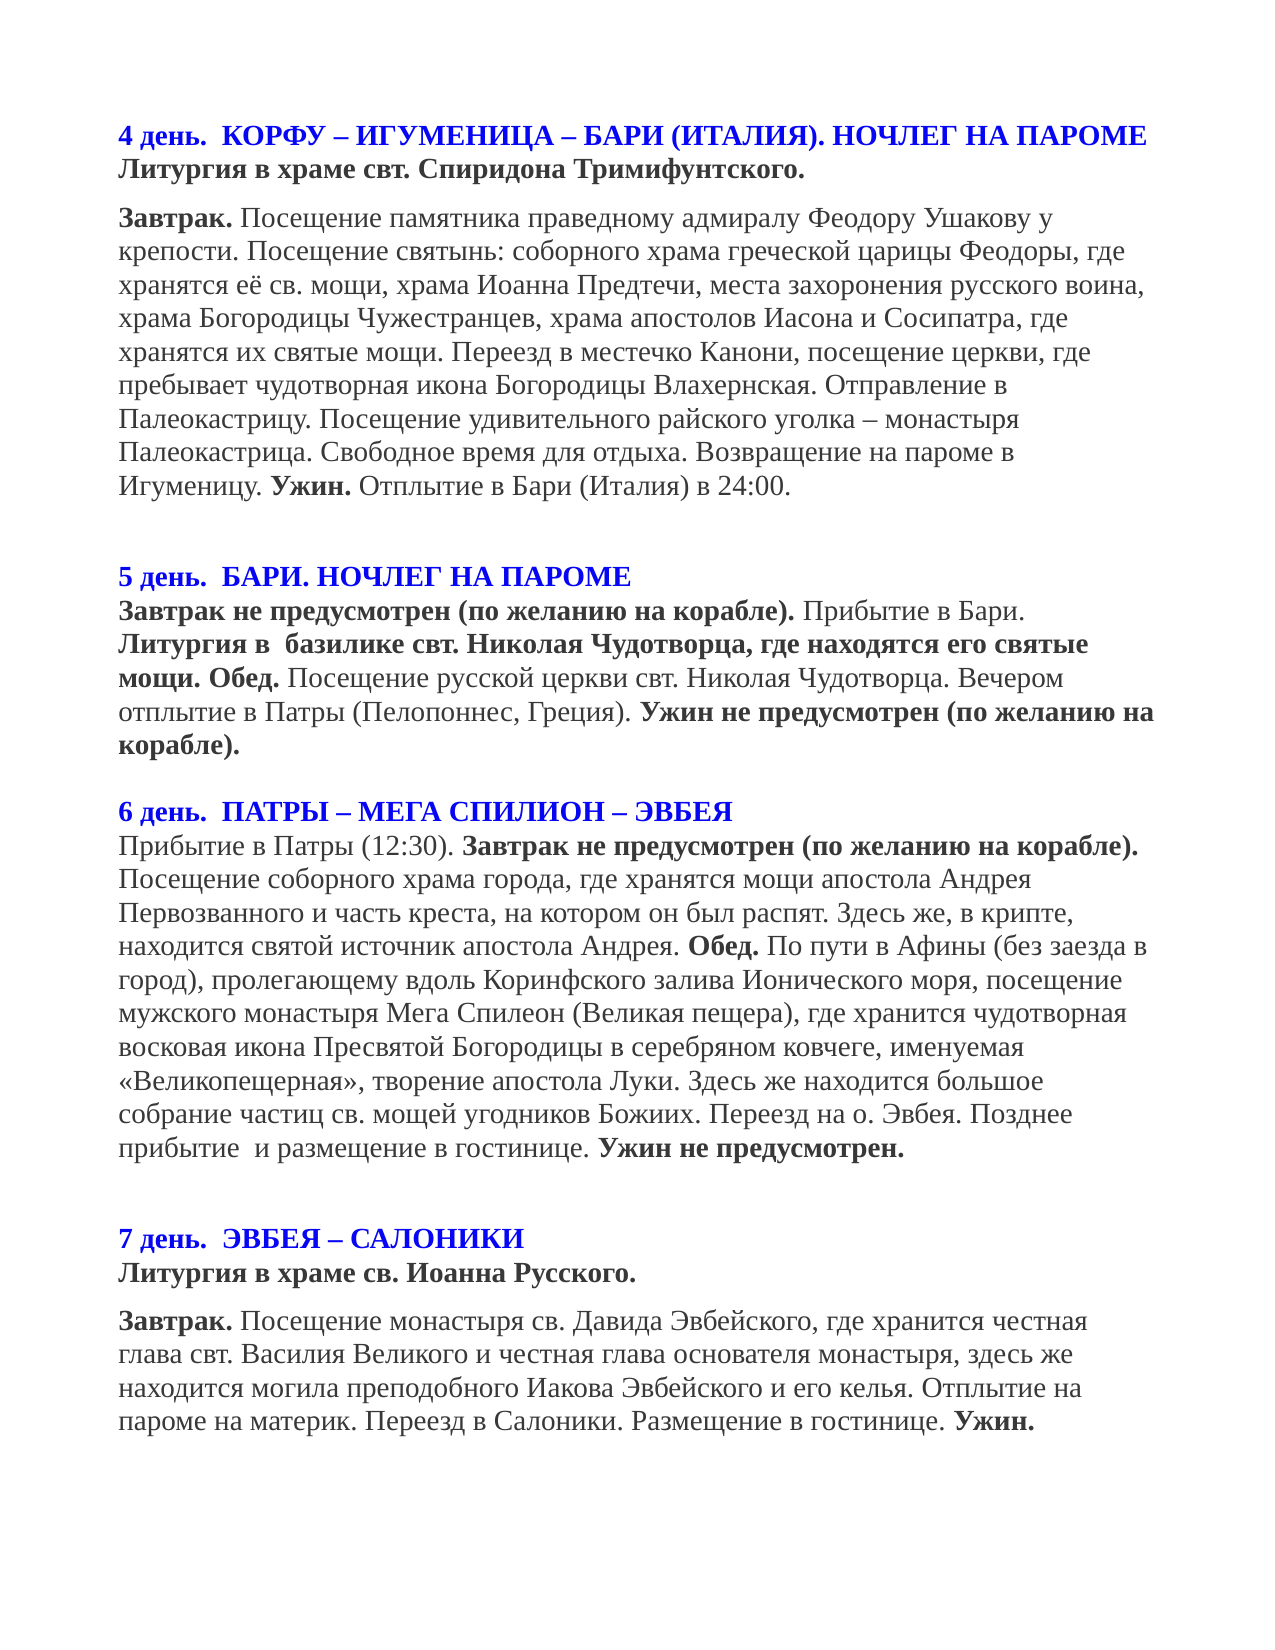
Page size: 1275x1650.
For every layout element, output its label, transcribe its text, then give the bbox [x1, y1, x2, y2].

text Завтрак. Посещение памятника праведному адмиралу Феодору Ушакову у крепости. Посещение святынь: соборного храма греческой царицы Феодоры, где хранятся её св. мощи, храма Иоанна Предтечи, места захоронения русского воина, храма Богородицы Чужестранцев, храма апостолов Иасона и Сосипатра, где хранятся их святые мощи. Переезд в местечко Канони, посещение церкви, где пребывает чудотворная икона Богородицы Влахернская. Отправление в Палеокастрицу. Посещение удивительного райского уголка – монастыря Палеокастрица. Свободное время для отдыха. Возвращение на пароме в Игуменицу. Ужин. Отплытие в Бари (Италия) в 24:00. [118, 200, 1157, 502]
text 4 день. КОРФУ – ИГУМЕНИЦА – БАРИ (ИТАЛИЯ). НОЧЛЕГ НА ПАРОМЕ Литургия в храме свт. Спиридона Тримифунтского. [118, 118, 1157, 185]
text 5 день. БАРИ. НОЧЛЕГ НА ПАРОМЕ Завтрак не предусмотрен (по желанию на корабле). Прибытие в Бари. Литургия в базилике свт. Николая Чудотворца, где находятся его святые мощи. Обед. Посещение русской церкви свт. Николая Чудотворца. Вечером отплытие в Патры (Пелопоннес, Греция). Ужин не предусмотрен (по желанию на корабле). 6 день. ПАТРЫ – МЕГА СПИЛИОН – ЭВБЕЯ Прибытие в Патры (12:30). Завтрак не предусмотрен (по желанию на корабле). Посещение соборного храма города, где хранятся мощи апостола Андрея Первозванного и часть креста, на котором он был распят. Здесь же, в крипте, находится святой источник апостола Андрея. Обед. По пути в Афины (без заезда в город), пролегающему вдоль Коринфского залива Ионического моря, посещение мужского монастыря Мега Спилеон (Великая пещера), где хранится чудотворная восковая икона Пресвятой Богородицы в серебряном ковчеге, именуемая «Великопещерная», творение апостола Луки. Здесь же находится большое собрание частиц св. мощей угодников Божиих. Переезд на о. Эвбея. Позднее прибытие и размещение в гостинице. Ужин не предусмотрен. [118, 559, 1157, 1163]
text 7 день. ЭВБЕЯ – САЛОНИКИ Литургия в храме св. Иоанна Русского. [118, 1221, 1157, 1288]
text Завтрак. Посещение монастыря св. Давида Эвбейского, где хранится честная глава свт. Василия Великого и честная глава основателя монастыря, здесь же находится могила преподобного Иакова Эвбейского и его келья. Отплытие на пароме на материк. Переезд в Салоники. Размещение в гостинице. Ужин. [118, 1303, 1157, 1471]
